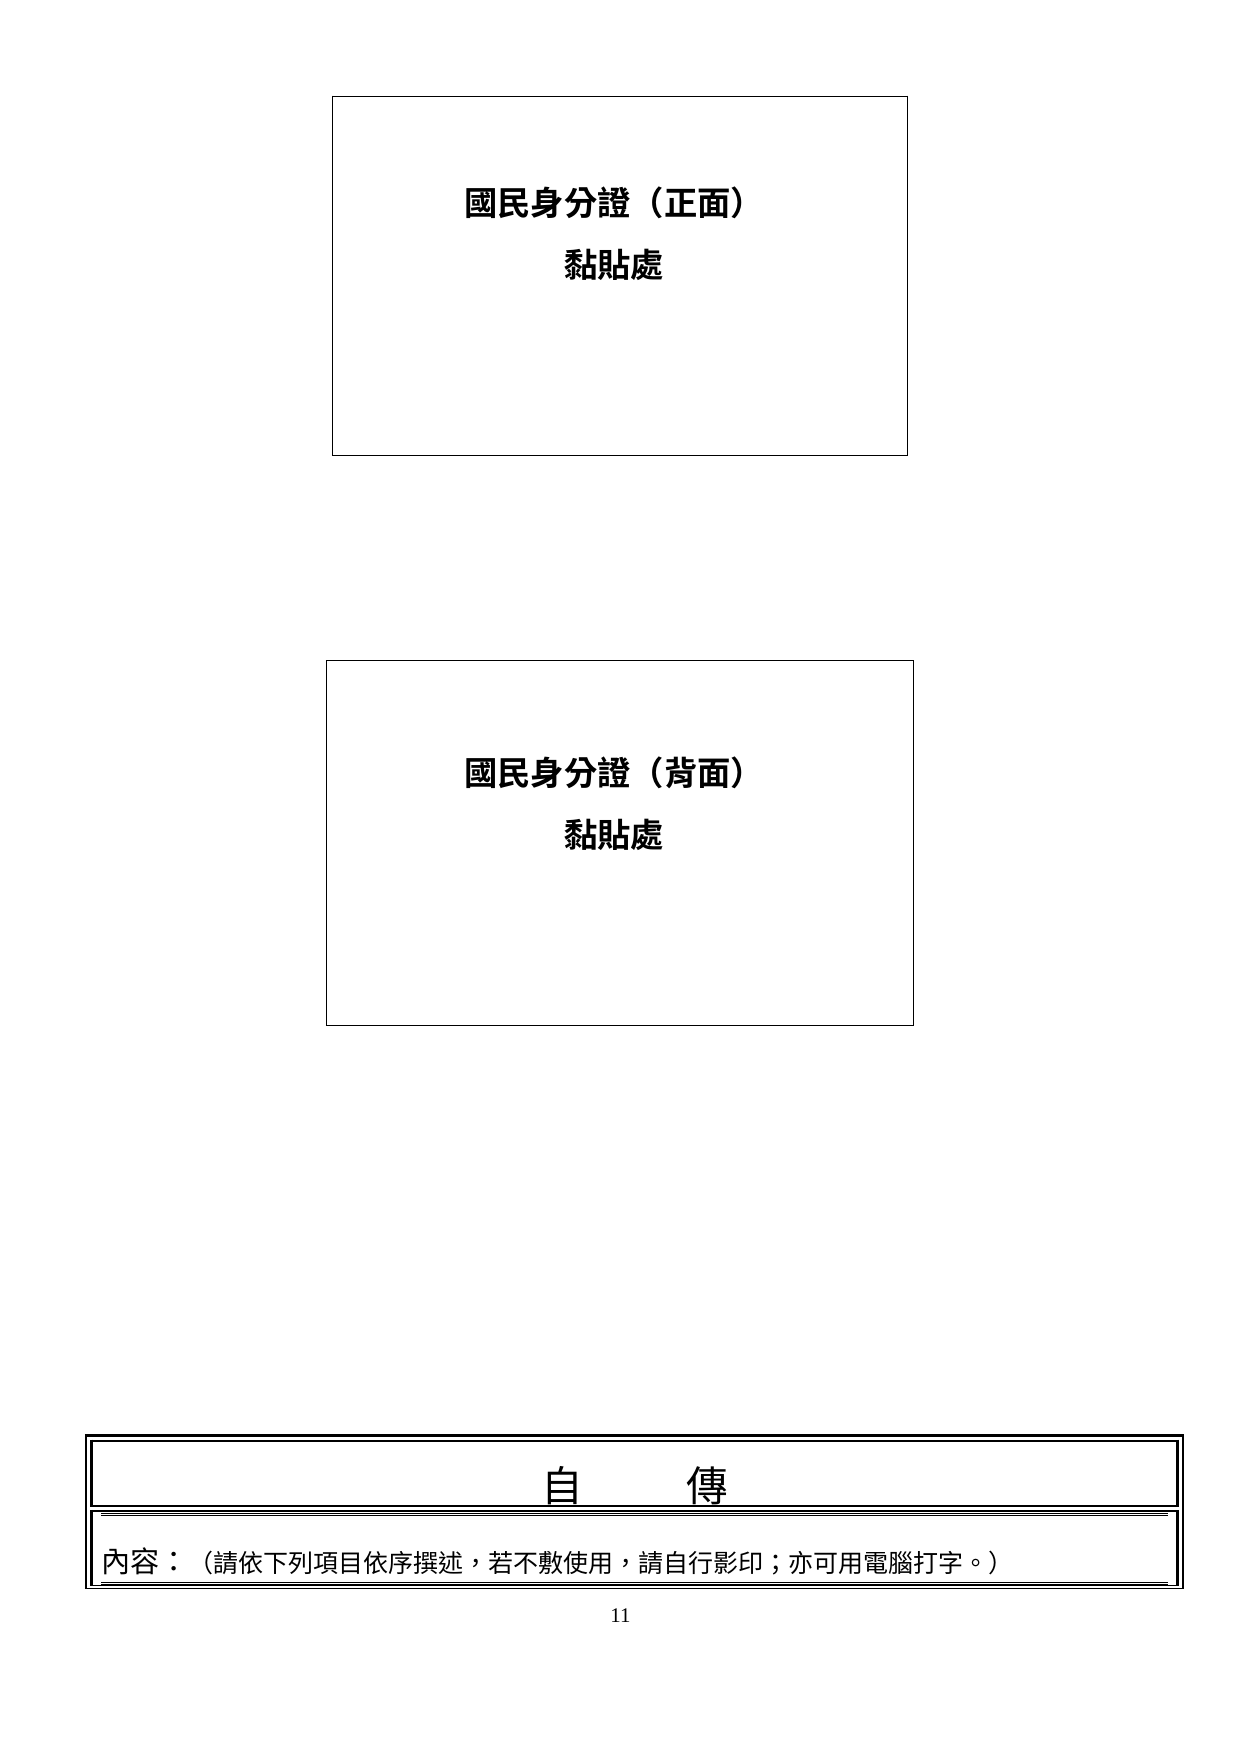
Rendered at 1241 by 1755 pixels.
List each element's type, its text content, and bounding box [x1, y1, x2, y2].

table_header 國民身分證（背面） 黏貼處 [327, 661, 913, 1024]
table_header 自 傳 [89, 1437, 1180, 1504]
table_header 國民身分證（正面） 黏貼處 [333, 97, 907, 454]
table_cell 內容：（請依下列項目依序撰述，若不敷使用，請自行影印；亦可用電腦打字。） [89, 1505, 1180, 1585]
